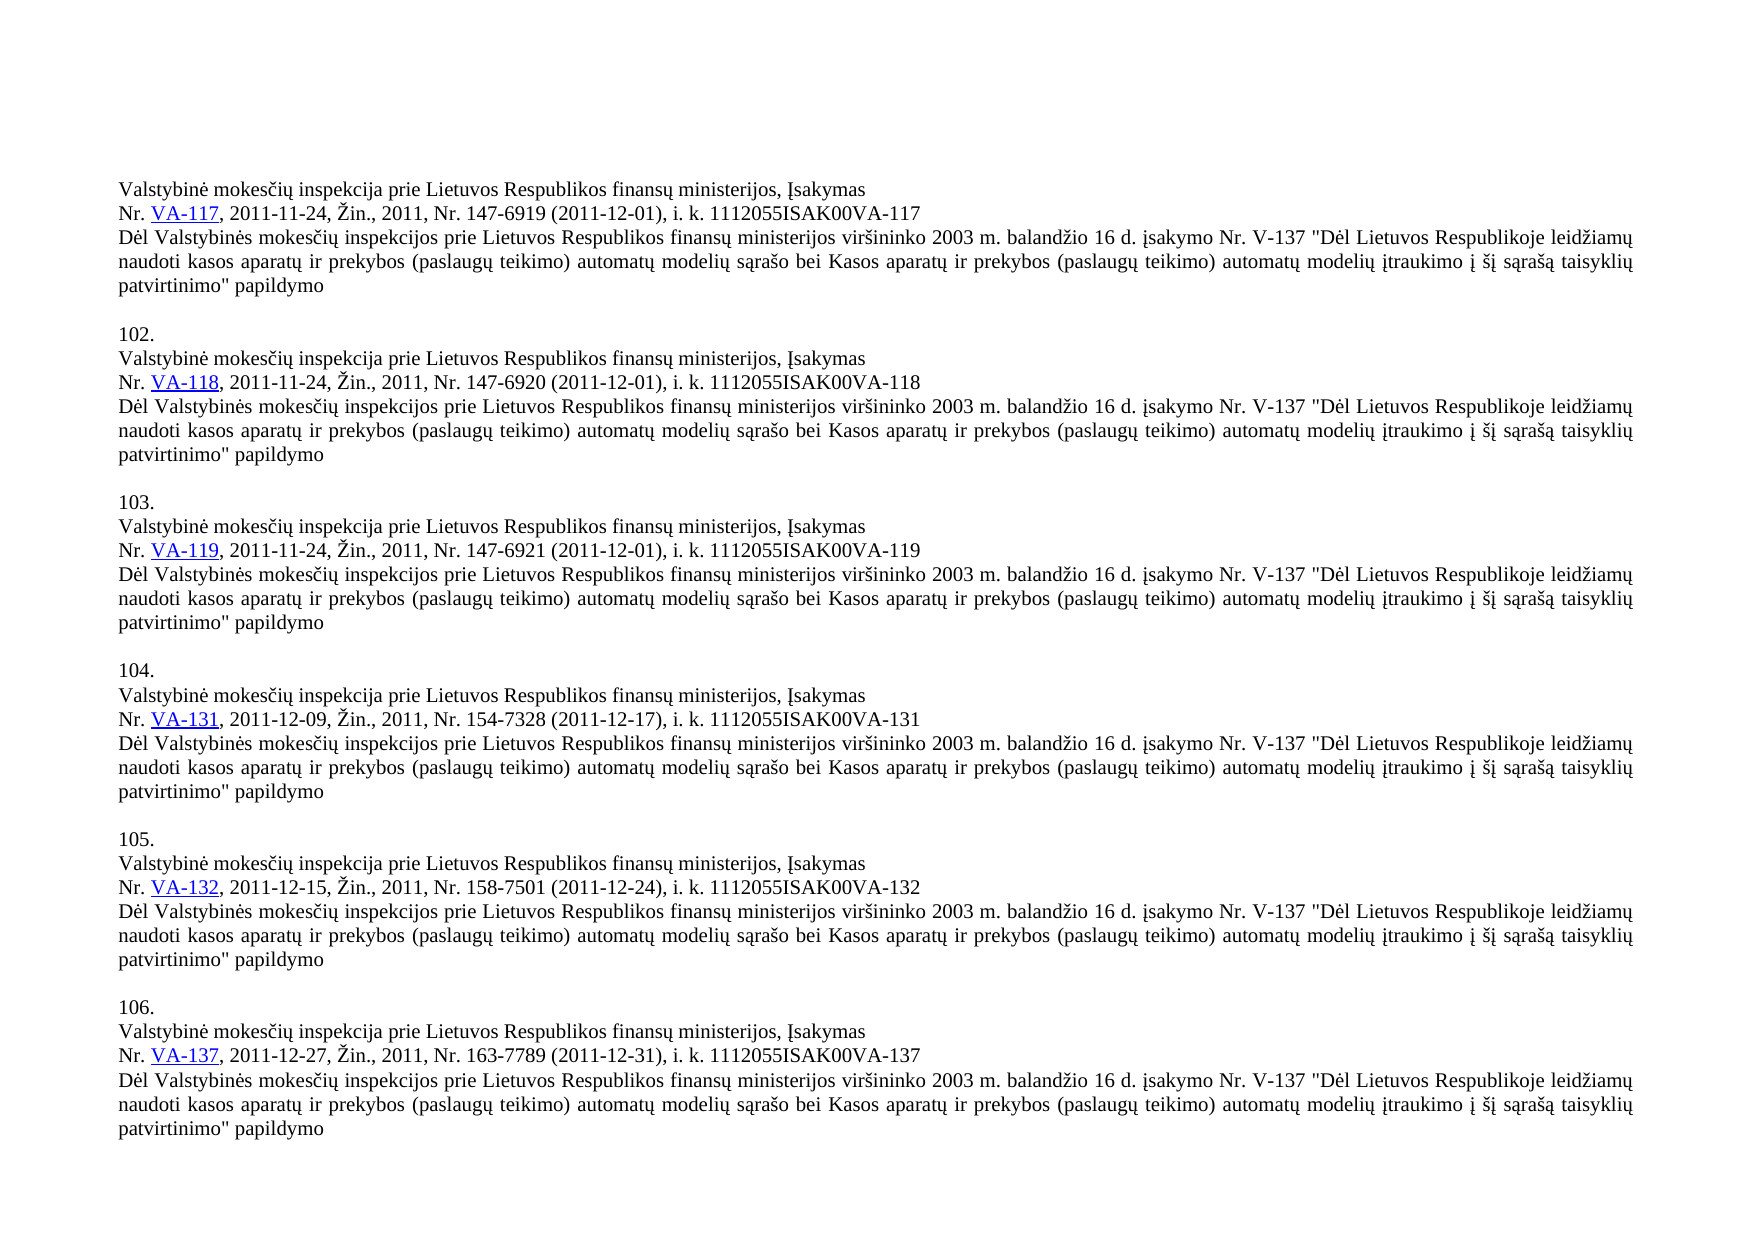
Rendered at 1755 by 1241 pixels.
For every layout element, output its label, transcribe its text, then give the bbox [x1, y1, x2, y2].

text Dėl Valstybinės mokesčių inspekcijos prie Lietuvos Respublikos finansų ministerijos viršininko 2003 m. balandžio 16 d. įsakymo Nr. V-137 "Dėl Lietuvos Respublikoje leidžiamų naudoti kasos aparatų ir prekybos (paslaugų teikimo) automatų modelių sąrašo bei Kasos aparatų ir prekybos (paslaugų teikimo) automatų modelių įtraukimo į šį sąrašą taisyklių patvirtinimo" papildymo [118, 225, 1636, 297]
text Nr. VA-119, 2011-11-24, Žin., 2011, Nr. 147-6921 (2011-12-01), i. k. 1112055ISAK00VA-119 [118, 538, 1636, 562]
text Valstybinė mokesčių inspekcija prie Lietuvos Respublikos finansų ministerijos, Įsakymas [118, 177, 1636, 201]
text Dėl Valstybinės mokesčių inspekcijos prie Lietuvos Respublikos finansų ministerijos viršininko 2003 m. balandžio 16 d. įsakymo Nr. V-137 "Dėl Lietuvos Respublikoje leidžiamų naudoti kasos aparatų ir prekybos (paslaugų teikimo) automatų modelių sąrašo bei Kasos aparatų ir prekybos (paslaugų teikimo) automatų modelių įtraukimo į šį sąrašą taisyklių patvirtinimo" papildymo [118, 1067, 1636, 1140]
text Dėl Valstybinės mokesčių inspekcijos prie Lietuvos Respublikos finansų ministerijos viršininko 2003 m. balandžio 16 d. įsakymo Nr. V-137 "Dėl Lietuvos Respublikoje leidžiamų naudoti kasos aparatų ir prekybos (paslaugų teikimo) automatų modelių sąrašo bei Kasos aparatų ir prekybos (paslaugų teikimo) automatų modelių įtraukimo į šį sąrašą taisyklių patvirtinimo" papildymo [118, 394, 1636, 466]
text Nr. VA-117, 2011-11-24, Žin., 2011, Nr. 147-6919 (2011-12-01), i. k. 1112055ISAK00VA-117 [118, 201, 1636, 225]
text 104. [118, 658, 1636, 682]
text Dėl Valstybinės mokesčių inspekcijos prie Lietuvos Respublikos finansų ministerijos viršininko 2003 m. balandžio 16 d. įsakymo Nr. V-137 "Dėl Lietuvos Respublikoje leidžiamų naudoti kasos aparatų ir prekybos (paslaugų teikimo) automatų modelių sąrašo bei Kasos aparatų ir prekybos (paslaugų teikimo) automatų modelių įtraukimo į šį sąrašą taisyklių patvirtinimo" papildymo [118, 899, 1636, 971]
text Valstybinė mokesčių inspekcija prie Lietuvos Respublikos finansų ministerijos, Įsakymas [118, 514, 1636, 538]
text Nr. VA-137, 2011-12-27, Žin., 2011, Nr. 163-7789 (2011-12-31), i. k. 1112055ISAK00VA-137 [118, 1043, 1636, 1067]
text Valstybinė mokesčių inspekcija prie Lietuvos Respublikos finansų ministerijos, Įsakymas [118, 1019, 1636, 1043]
text Dėl Valstybinės mokesčių inspekcijos prie Lietuvos Respublikos finansų ministerijos viršininko 2003 m. balandžio 16 d. įsakymo Nr. V-137 "Dėl Lietuvos Respublikoje leidžiamų naudoti kasos aparatų ir prekybos (paslaugų teikimo) automatų modelių sąrašo bei Kasos aparatų ir prekybos (paslaugų teikimo) automatų modelių įtraukimo į šį sąrašą taisyklių patvirtinimo" papildymo [118, 562, 1636, 634]
text Nr. VA-132, 2011-12-15, Žin., 2011, Nr. 158-7501 (2011-12-24), i. k. 1112055ISAK00VA-132 [118, 875, 1636, 899]
text 103. [118, 490, 1636, 514]
text 105. [118, 827, 1636, 851]
text Nr. VA-118, 2011-11-24, Žin., 2011, Nr. 147-6920 (2011-12-01), i. k. 1112055ISAK00VA-118 [118, 370, 1636, 394]
text Valstybinė mokesčių inspekcija prie Lietuvos Respublikos finansų ministerijos, Įsakymas [118, 851, 1636, 875]
text Valstybinė mokesčių inspekcija prie Lietuvos Respublikos finansų ministerijos, Įsakymas [118, 346, 1636, 370]
text Dėl Valstybinės mokesčių inspekcijos prie Lietuvos Respublikos finansų ministerijos viršininko 2003 m. balandžio 16 d. įsakymo Nr. V-137 "Dėl Lietuvos Respublikoje leidžiamų naudoti kasos aparatų ir prekybos (paslaugų teikimo) automatų modelių sąrašo bei Kasos aparatų ir prekybos (paslaugų teikimo) automatų modelių įtraukimo į šį sąrašą taisyklių patvirtinimo" papildymo [118, 731, 1636, 803]
text 102. [118, 322, 1636, 346]
text Valstybinė mokesčių inspekcija prie Lietuvos Respublikos finansų ministerijos, Įsakymas [118, 682, 1636, 707]
text Nr. VA-131, 2011-12-09, Žin., 2011, Nr. 154-7328 (2011-12-17), i. k. 1112055ISAK00VA-131 [118, 707, 1636, 731]
text 106. [118, 995, 1636, 1019]
